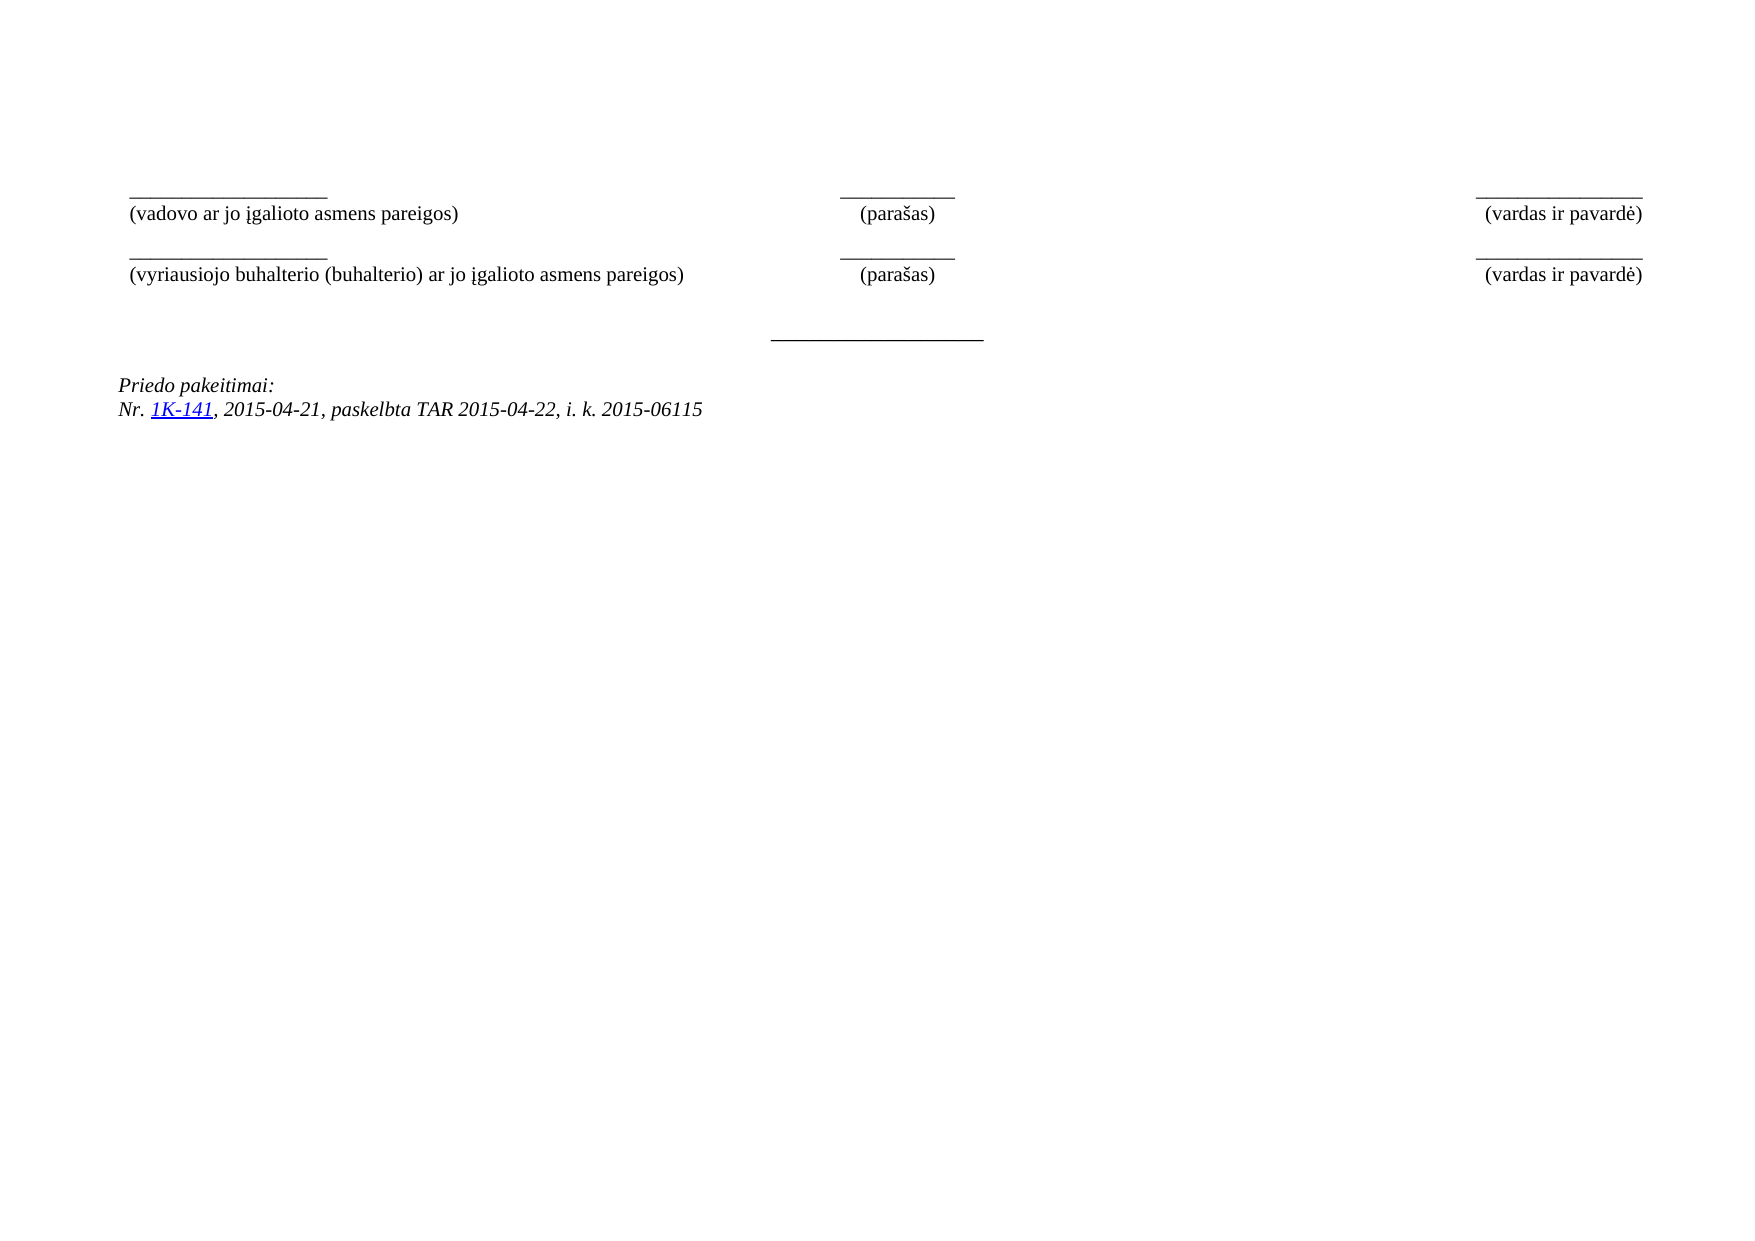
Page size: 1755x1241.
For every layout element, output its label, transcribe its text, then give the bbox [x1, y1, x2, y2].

text Priedo pakeitimai: [118, 372, 1636, 397]
text _________________ [118, 315, 1636, 344]
table_header ___________________ (vadovo ar jo įgalioto asmens pareigos) [118, 177, 768, 238]
table_header ___________ (parašas) [768, 177, 1027, 238]
text Nr. 1K-141, 2015-04-21, paskelbta TAR 2015-04-22, i. k. 2015-06115 [118, 397, 1636, 421]
table_cell ________________ (vardas ir pavardė) [1027, 238, 1653, 286]
table_cell ___________ (parašas) [768, 238, 1027, 286]
table_header ________________ (vardas ir pavardė) [1027, 177, 1653, 238]
table_cell ___________________ (vyriausiojo buhalterio (buhalterio) ar jo įgalioto asmens pareigos) [118, 238, 768, 286]
